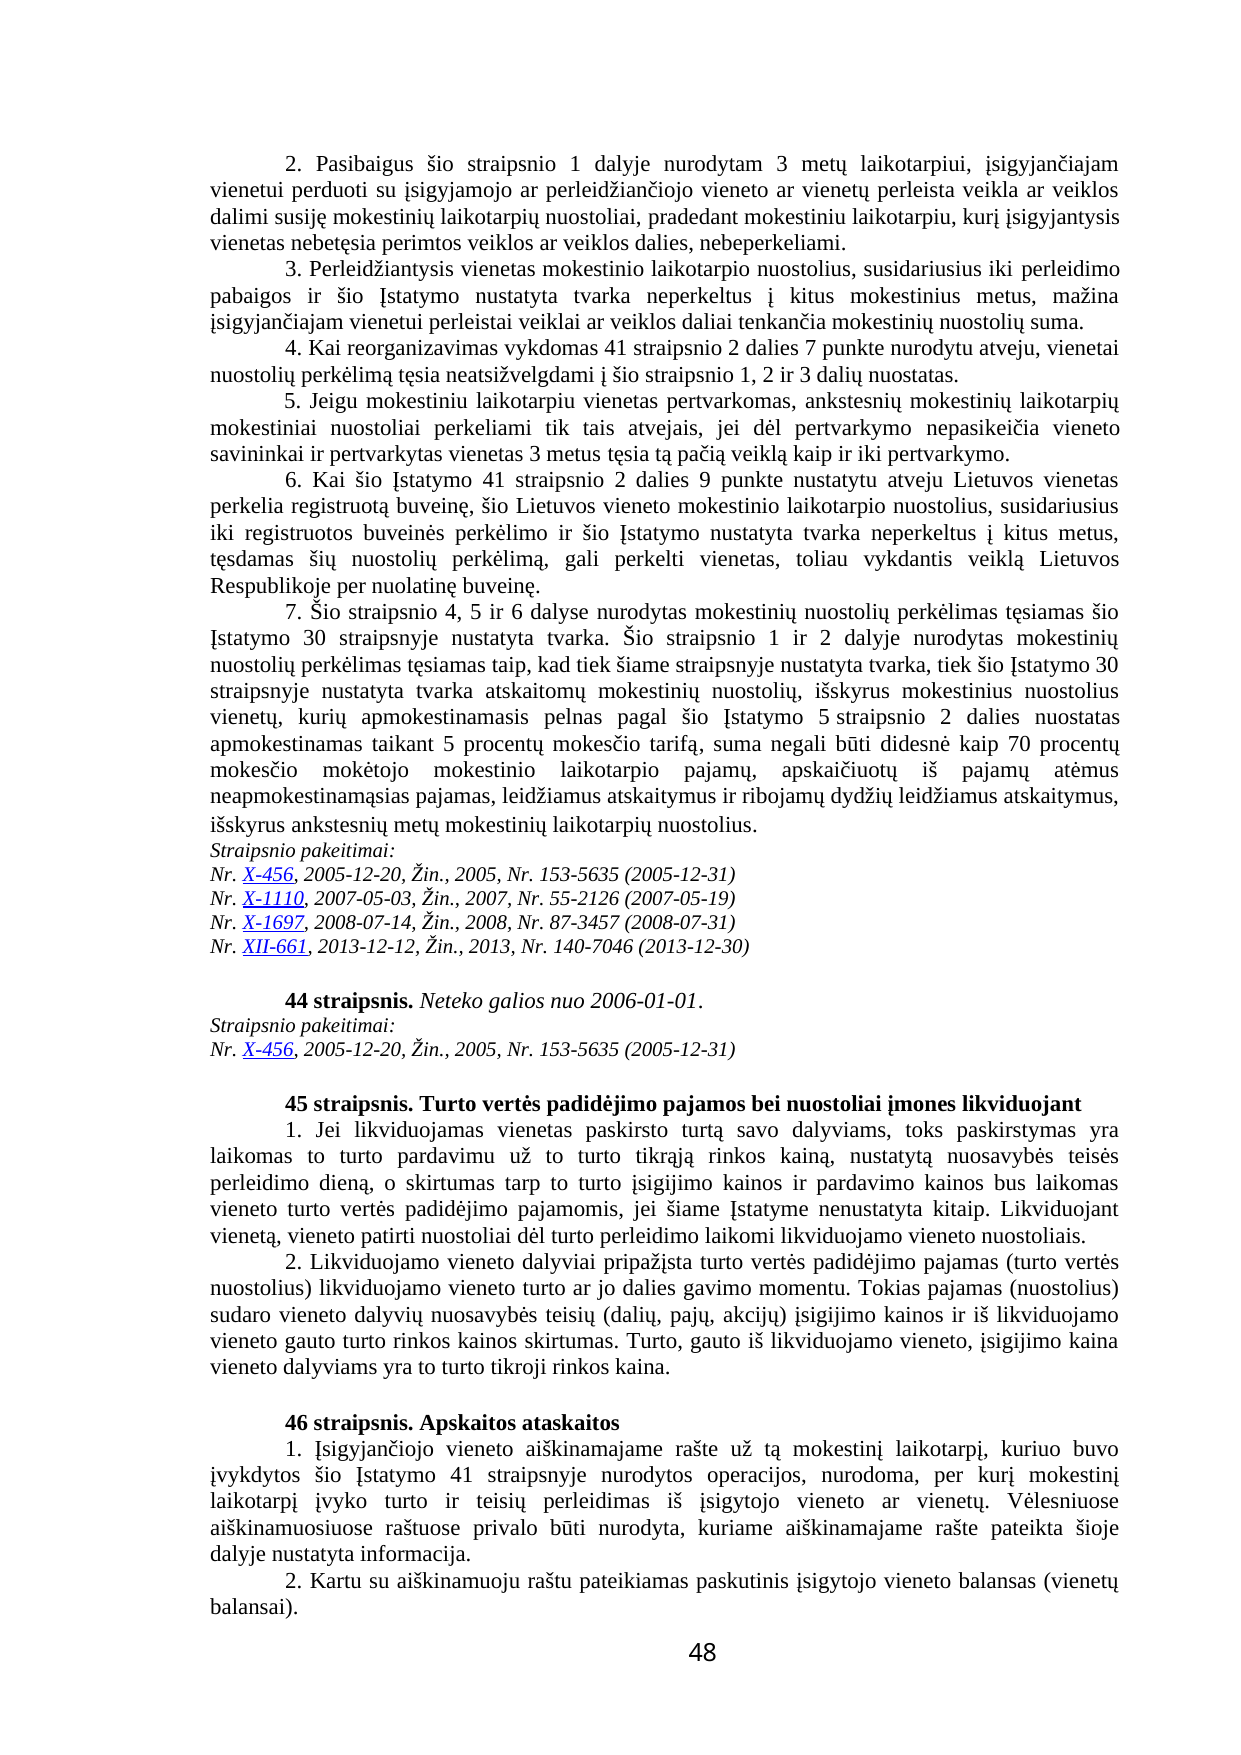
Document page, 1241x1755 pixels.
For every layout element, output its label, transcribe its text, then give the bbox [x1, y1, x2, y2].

text Nr. X-1110, 2007-05-03, Žin., 2007, Nr. 55-2126 (2007-05-19) [210, 886, 1120, 910]
text 5. Jeigu mokestiniu laikotarpiu vienetas pertvarkomas, ankstesnių mokestinių laikotarpių mokestiniai nuostoliai perkeliami tik tais atvejais, jei dėl pertvarkymo nepasikeičia vieneto savininkai ir pertvarkytas vienetas 3 metus tęsia tą pačią veiklą kaip ir iki pertvarkymo. [210, 387, 1120, 466]
text 2. Likviduojamo vieneto dalyviai pripažįsta turto vertės padidėjimo pajamas (turto vertės nuostolius) likviduojamo vieneto turto ar jo dalies gavimo momentu. Tokias pajamas (nuostolius) sudaro vieneto dalyvių nuosavybės teisių (dalių, pajų, akcijų) įsigijimo kainos ir iš likviduojamo vieneto gauto turto rinkos kainos skirtumas. Turto, gauto iš likviduojamo vieneto, įsigijimo kaina vieneto dalyviams yra to turto tikroji rinkos kaina. [210, 1248, 1120, 1380]
text 2. Kartu su aiškinamuoju raštu pateikiamas paskutinis įsigytojo vieneto balansas (vienetų balansai). [210, 1567, 1120, 1619]
text Nr. X-456, 2005-12-20, Žin., 2005, Nr. 153-5635 (2005-12-31) [210, 1037, 1120, 1061]
text 44 straipsnis. Neteko galios nuo 2006-01-01. [210, 987, 1120, 1013]
text Straipsnio pakeitimai: [210, 838, 1120, 862]
text Nr. XII-661, 2013-12-12, Žin., 2013, Nr. 140-7046 (2013-12-30) [210, 934, 1120, 958]
text 1. Jei likviduojamas vienetas paskirsto turtą savo dalyviams, toks paskirstymas yra laikomas to turto pardavimu už to turto tikrąją rinkos kainą, nustatytą nuosavybės teisės perleidimo dieną, o skirtumas tarp to turto įsigijimo kainos ir pardavimo kainos bus laikomas vieneto turto vertės padidėjimo pajamomis, jei šiame Įstatyme nenustatyta kitaip. Likviduojant vienetą, vieneto patirti nuostoliai dėl turto perleidimo laikomi likviduojamo vieneto nuostoliais. [210, 1116, 1120, 1248]
text 46 straipsnis. Apskaitos ataskaitos [210, 1408, 1120, 1435]
text Nr. X-1697, 2008-07-14, Žin., 2008, Nr. 87-3457 (2008-07-31) [210, 910, 1120, 934]
text 6. Kai šio Įstatymo 41 straipsnio 2 dalies 9 punkte nustatytu atveju Lietuvos vienetas perkelia registruotą buveinę, šio Lietuvos vieneto mokestinio laikotarpio nuostolius, susidariusius iki registruotos buveinės perkėlimo ir šio Įstatymo nustatyta tvarka neperkeltus į kitus metus, tęsdamas šių nuostolių perkėlimą, gali perkelti vienetas, toliau vykdantis veiklą Lietuvos Respublikoje per nuolatinę buveinę. [210, 466, 1120, 598]
text 7. Šio straipsnio 4, 5 ir 6 dalyse nurodytas mokestinių nuostolių perkėlimas tęsiamas šio Įstatymo 30 straipsnyje nustatyta tvarka. Šio straipsnio 1 ir 2 dalyje nurodytas mokestinių nuostolių perkėlimas tęsiamas taip, kad tiek šiame straipsnyje nustatyta tvarka, tiek šio Įstatymo 30 straipsnyje nustatyta tvarka atskaitomų mokestinių nuostolių, išskyrus mokestinius nuostolius vienetų, kurių apmokestinamasis pelnas pagal šio Įstatymo 5 straipsnio 2 dalies nuostatas apmokestinamas taikant 5 procentų mokesčio tarifą, suma negali būti didesnė kaip 70 procentų mokesčio mokėtojo mokestinio laikotarpio pajamų, apskaičiuotų iš pajamų atėmus neapmokestinamąsias pajamas, leidžiamus atskaitymus ir ribojamų dydžių leidžiamus atskaitymus, išskyrus ankstesnių metų mokestinių laikotarpių nuostolius. [210, 598, 1120, 838]
text 2. Pasibaigus šio straipsnio 1 dalyje nurodytam 3 metų laikotarpiui, įsigyjančiajam vienetui perduoti su įsigyjamojo ar perleidžiančiojo vieneto ar vienetų perleista veikla ar veiklos dalimi susiję mokestinių laikotarpių nuostoliai, pradedant mokestiniu laikotarpiu, kurį įsigyjantysis vienetas nebetęsia perimtos veiklos ar veiklos dalies, nebeperkeliami. [210, 150, 1120, 255]
text 1. Įsigyjančiojo vieneto aiškinamajame rašte už tą mokestinį laikotarpį, kuriuo buvo įvykdytos šio Įstatymo 41 straipsnyje nurodytos operacijos, nurodoma, per kurį mokestinį laikotarpį įvyko turto ir teisių perleidimas iš įsigytojo vieneto ar vienetų. Vėlesniuose aiškinamuosiuose raštuose privalo būti nurodyta, kuriame aiškinamajame rašte pateikta šioje dalyje nustatyta informacija. [210, 1435, 1120, 1567]
text 4. Kai reorganizavimas vykdomas 41 straipsnio 2 dalies 7 punkte nurodytu atveju, vienetai nuostolių perkėlimą tęsia neatsižvelgdami į šio straipsnio 1, 2 ir 3 dalių nuostatas. [210, 334, 1120, 387]
text 3. Perleidžiantysis vienetas mokestinio laikotarpio nuostolius, susidariusius iki perleidimo pabaigos ir šio Įstatymo nustatyta tvarka neperkeltus į kitus mokestinius metus, mažina įsigyjančiajam vienetui perleistai veiklai ar veiklos daliai tenkančia mokestinių nuostolių suma. [210, 255, 1120, 334]
text Straipsnio pakeitimai: [210, 1013, 1120, 1037]
text 45 straipsnis. Turto vertės padidėjimo pajamos bei nuostoliai įmones likviduojant [285, 1090, 1120, 1116]
text Nr. X-456, 2005-12-20, Žin., 2005, Nr. 153-5635 (2005-12-31) [210, 862, 1120, 886]
